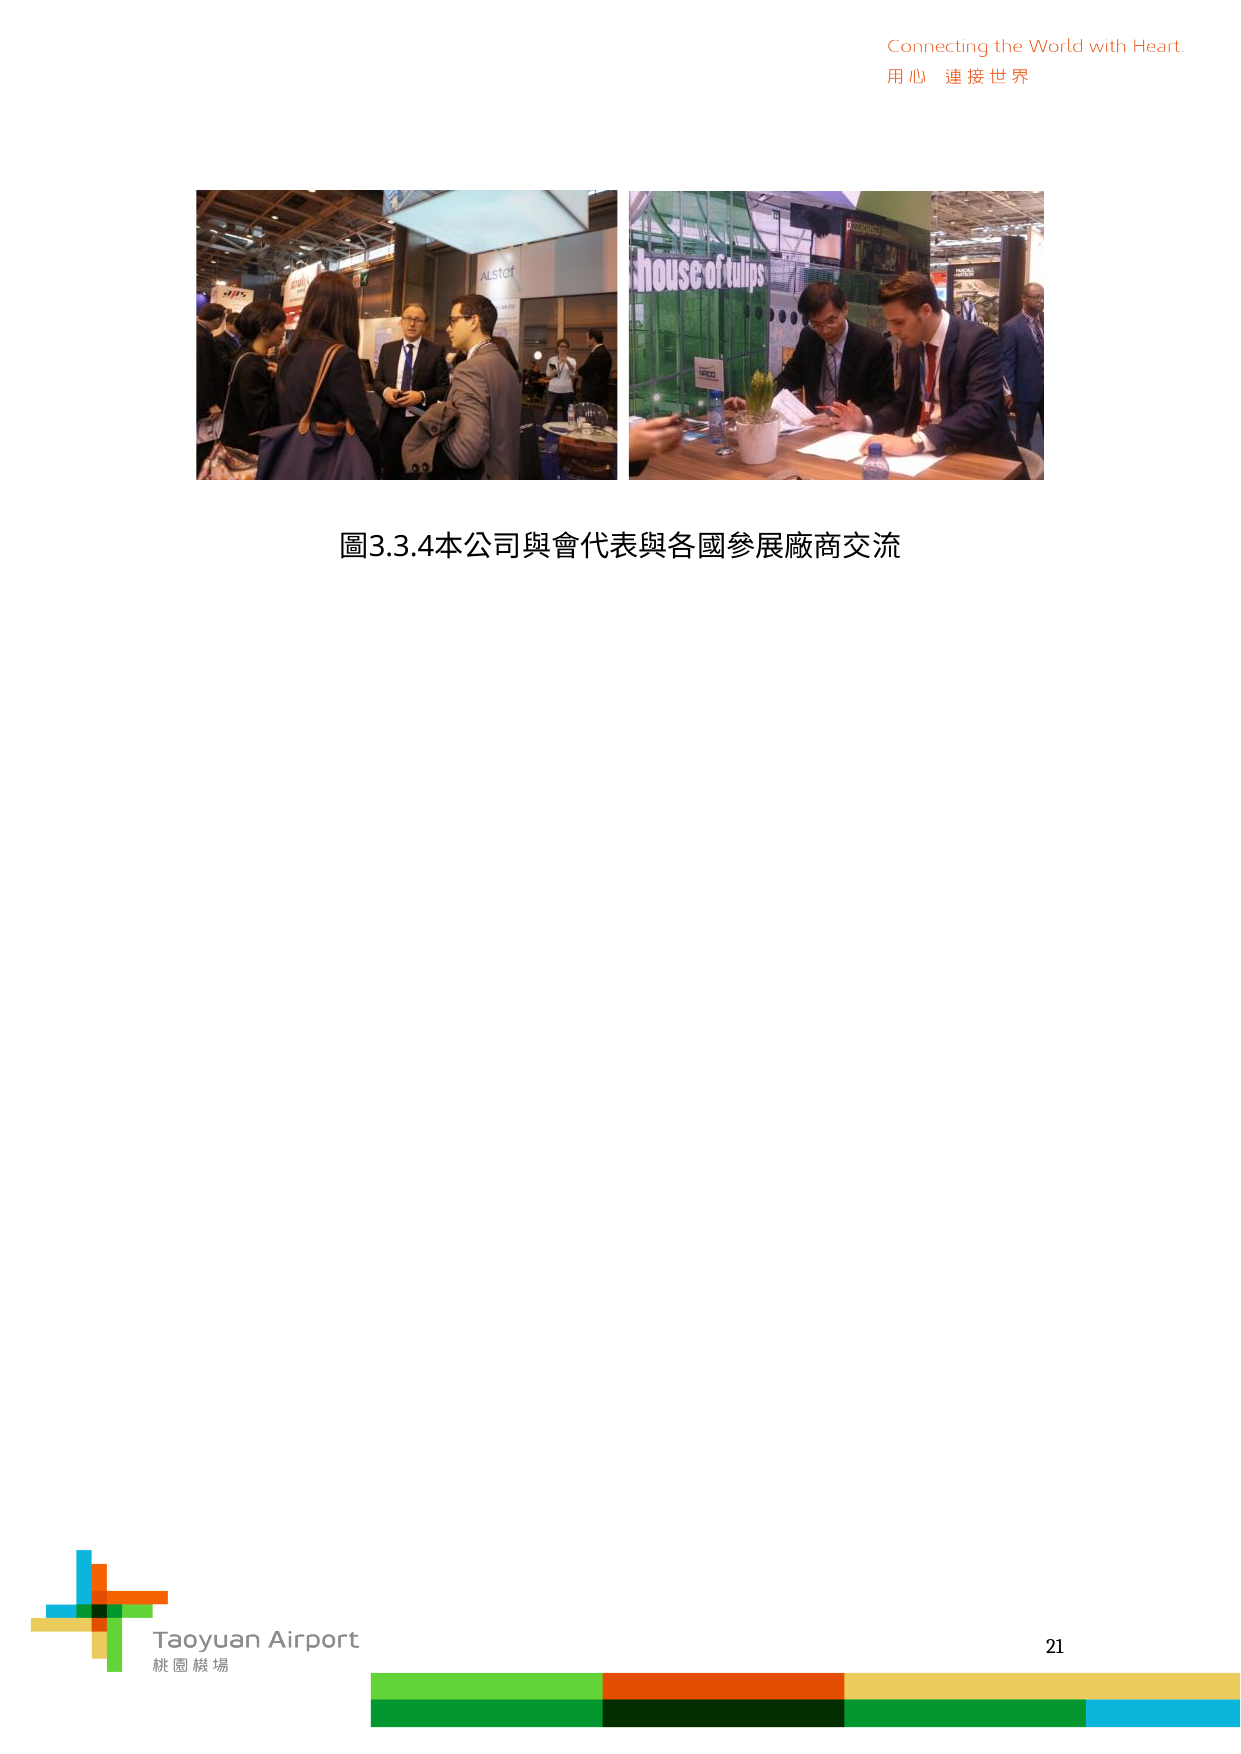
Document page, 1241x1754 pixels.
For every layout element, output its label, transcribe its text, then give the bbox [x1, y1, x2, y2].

text 圖3.3.4本公司與會代表與各國參展廠商交流 [177, 502, 1063, 585]
picture [196, 190, 618, 480]
picture [0, 0, 1241, 157]
picture [628, 191, 1044, 480]
picture [0, 1550, 1241, 1754]
